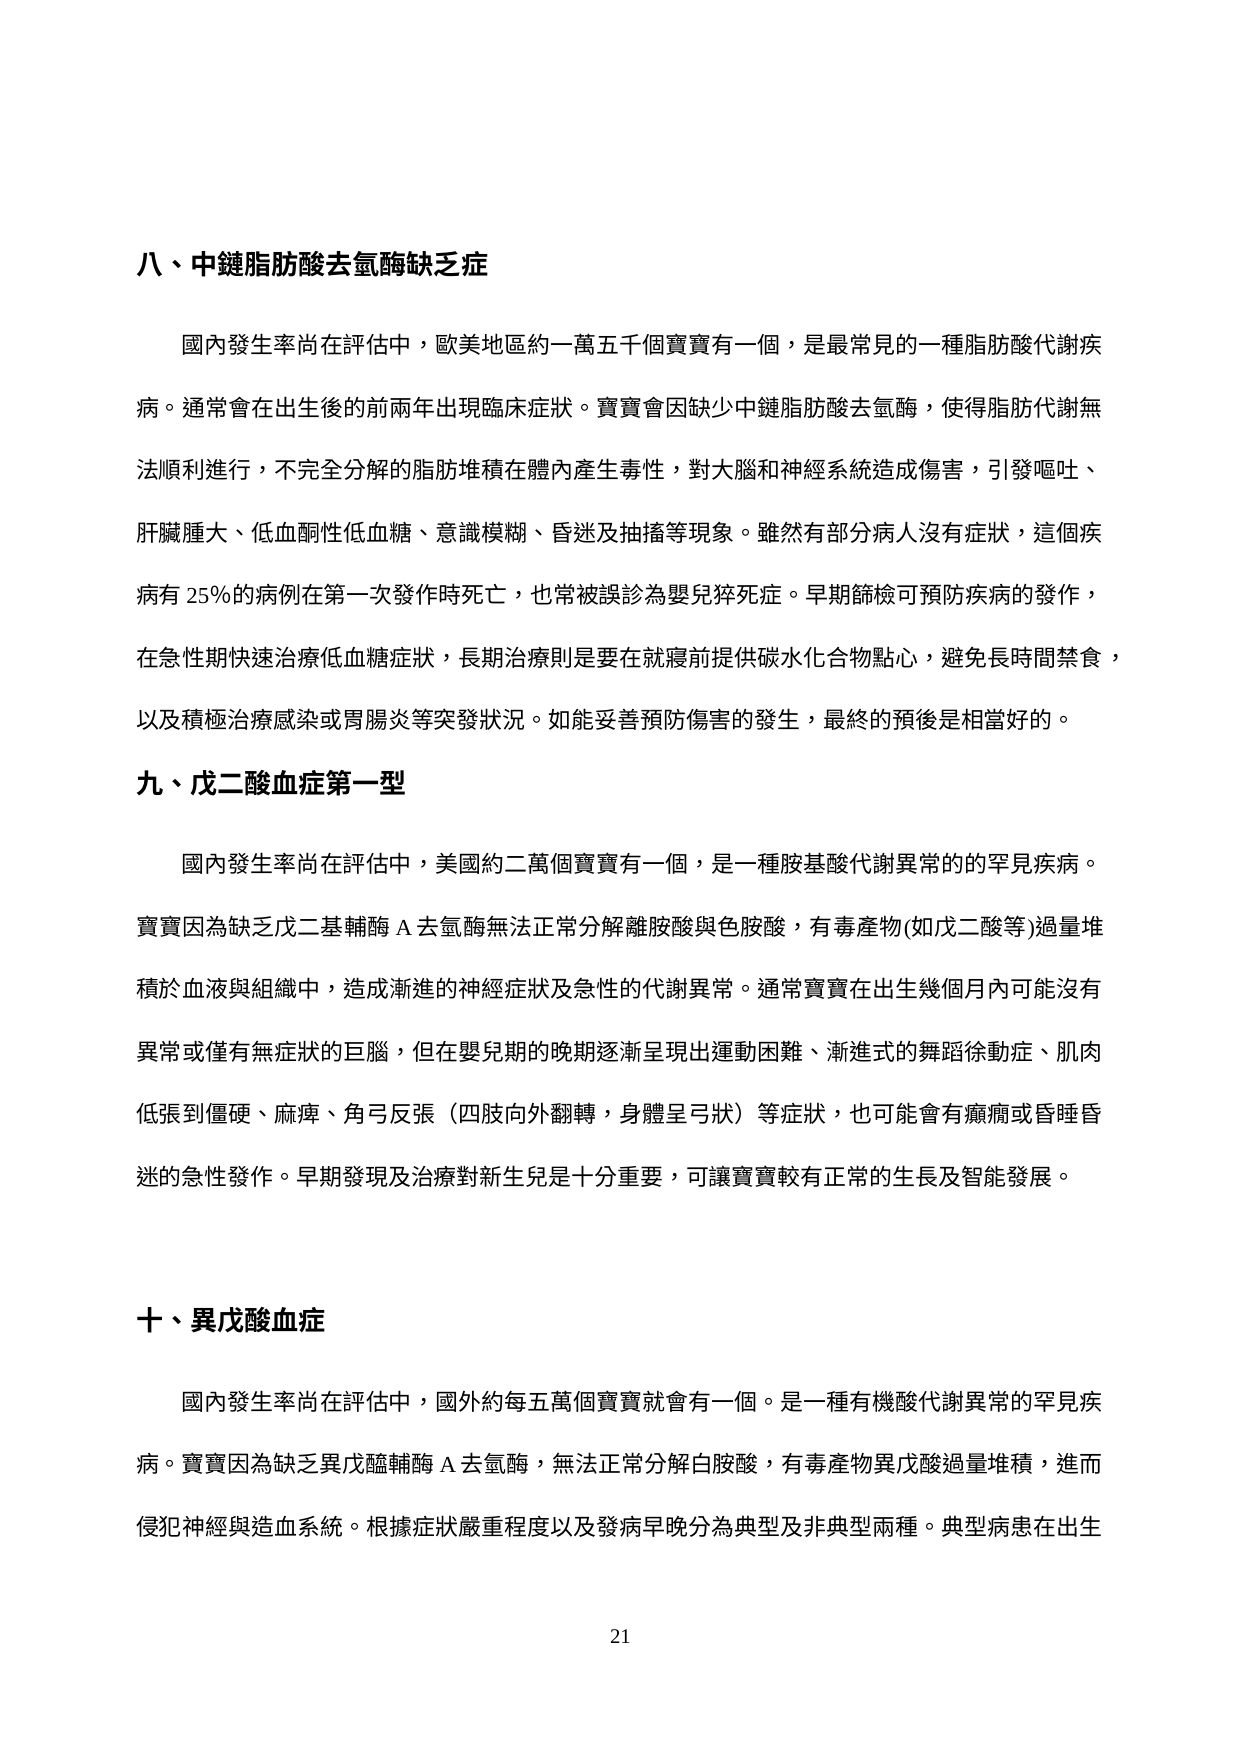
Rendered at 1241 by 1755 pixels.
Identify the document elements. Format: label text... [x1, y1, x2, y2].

text 國內發生率尚在評估中，美國約二萬個寶寶有一個，是一種胺基酸代謝異常的的罕見疾病。寶寶因為缺乏戊二基輔酶A去氫酶無法正常分解離胺酸與色胺酸，有毒產物(如戊二酸等)過量堆積於血液與組織中，造成漸進的神經症狀及急性的代謝異常。通常寶寶在出生幾個月內可能沒有異常或僅有無症狀的巨腦，但在嬰兒期的晚期逐漸呈現出運動困難、漸進式的舞蹈徐動症、肌肉低張到僵硬、麻痺、角弓反張（四肢向外翻轉，身體呈弓狀）等症狀，也可能會有癲癇或昏睡昏迷的急性發作。早期發現及治療對新生兒是十分重要，可讓寶寶較有正常的生長及智能發展。 [136, 821, 1104, 1196]
text 國內發生率尚在評估中，歐美地區約一萬五千個寶寶有一個，是最常見的一種脂肪酸代謝疾病。通常會在出生後的前兩年出現臨床症狀。寶寶會因缺少中鏈脂肪酸去氫酶，使得脂肪代謝無法順利進行，不完全分解的脂肪堆積在體內產生毒性，對大腦和神經系統造成傷害，引發嘔吐、肝臟腫大、低血酮性低血糖、意識模糊、昏迷及抽搐等現象。雖然有部分病人沒有症狀，這個疾病有25％的病例在第一次發作時死亡，也常被誤診為嬰兒猝死症。早期篩檢可預防疾病的發作，在急性期快速治療低血糖症狀，長期治療則是要在就寢前提供碳水化合物點心，避免長時間禁食，以及積極治療感染或胃腸炎等突發狀況。如能妥善預防傷害的發生，最終的預後是相當好的。 [136, 302, 1104, 739]
text 九、戊二酸血症第一型 [136, 739, 1131, 802]
text 八、中鏈脂肪酸去氫酶缺乏症 [136, 221, 1131, 283]
text 國內發生率尚在評估中，國外約每五萬個寶寶就會有一個。是一種有機酸代謝異常的罕見疾病。寶寶因為缺乏異戊醯輔酶A去氫酶，無法正常分解白胺酸，有毒產物異戊酸過量堆積，進而侵犯神經與造血系統。根據症狀嚴重程度以及發病早晚分為典型及非典型兩種。典型病患在出生 [136, 1358, 1104, 1546]
text 十、異戊酸血症 [136, 1277, 1131, 1339]
